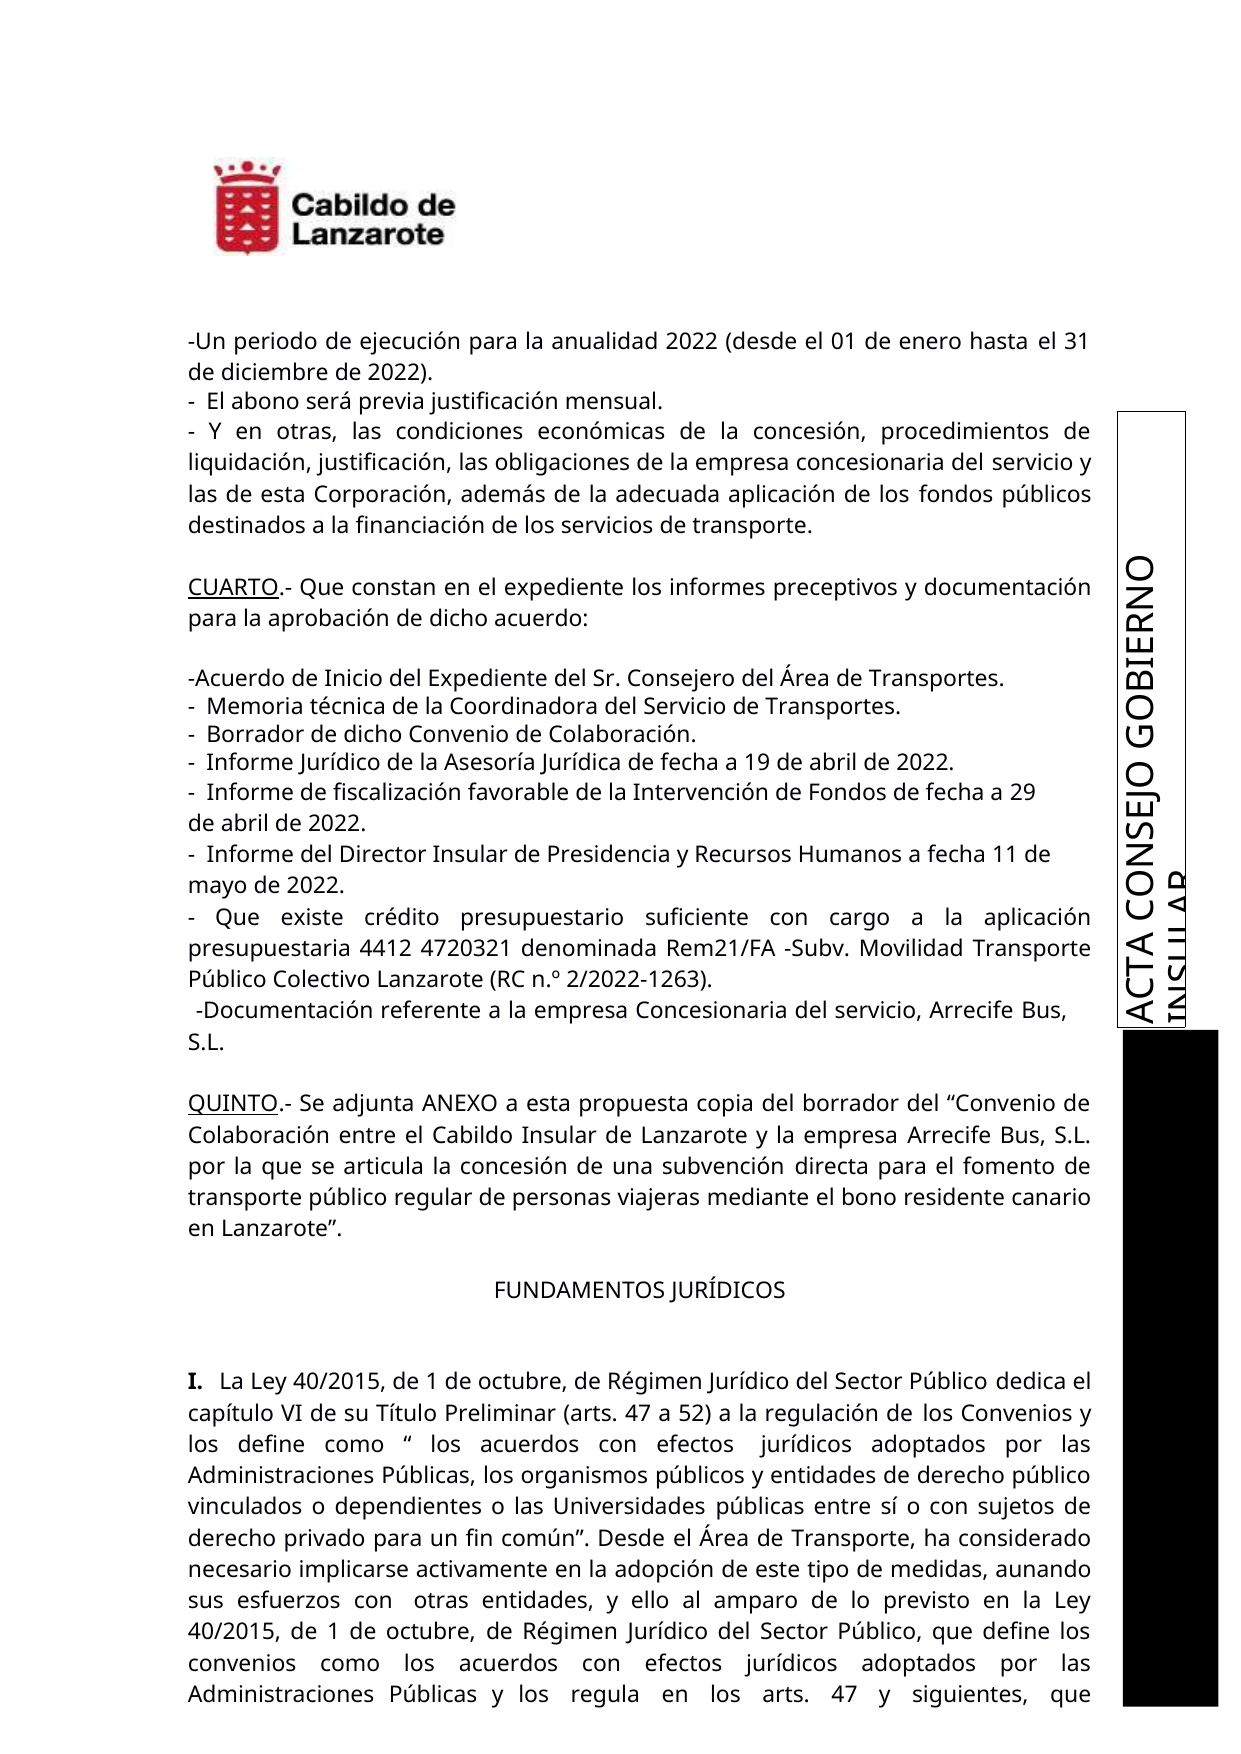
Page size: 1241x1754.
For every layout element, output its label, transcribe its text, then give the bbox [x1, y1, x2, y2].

text -Acuerdo de Inicio del Expediente del Sr. Consejero del Área de Transportes. [188, 664, 1103, 692]
text FUNDAMENTOS JURÍDICOS [479, 1274, 800, 1306]
list Y en otras, las condiciones económicas de la concesión, procedimientos de liquidación, justificación, las obligaciones de la empresa concesionaria del servicio y las de esta Corporación, además de la adecuada aplicación de los fondos públicos destinados a la financiación de los servicios de transporte. [188, 415, 1091, 540]
text CUARTO.- Que constan en el expediente los informes preceptivos y documentación para la aprobación de dicho acuerdo: [188, 571, 1091, 633]
list Informe de fiscalización favorable de la Intervención de Fondos de fecha a 29 de abril de 2022. [188, 776, 1066, 838]
list El abono será previa justificación mensual. [188, 387, 1103, 415]
picture [212, 157, 457, 256]
list Informe del Director Insular de Presidencia y Recursos Humanos a fecha 11 de mayo de 2022. [188, 838, 1082, 901]
list Que existe crédito presupuestario suficiente con cargo a la aplicación presupuestaria 4412 4720321 denominada Rem21/FA -Subv. Movilidad Transporte Público Colectivo Lanzarote (RC n.º 2/2022-1263). [188, 901, 1091, 994]
list Memoria técnica de la Coordinadora del Servicio de Transportes. [188, 692, 1103, 720]
text -Un periodo de ejecución para la anualidad 2022 (desde el 01 de enero hasta el 31 de diciembre de 2022). [188, 324, 1090, 387]
list Borrador de dicho Convenio de Colaboración. [188, 720, 1103, 748]
list La Ley 40/2015, de 1 de octubre, de Régimen Jurídico del Sector Público dedica el capítulo VI de su Título Preliminar (arts. 47 a 52) a la regulación de los Convenios y los define como “ los acuerdos con efectos jurídicos adoptados por las Administraciones Públicas, los organismos públicos y entidades de derecho público vinculados o dependientes o las Universidades públicas entre sí o con sujetos de derecho privado para un fin común”. Desde el Área de Transporte, ha considerado necesario implicarse activamente en la adopción de este tipo de medidas, aunando sus esfuerzos con otras entidades, y ello al amparo de lo previsto en la Ley 40/2015, de 1 de octubre, de Régimen Jurídico del Sector Público, que define los convenios como los acuerdos con efectos jurídicos adoptados por las Administraciones Públicas y los regula en los arts. 47 y siguientes, que [188, 1365, 1091, 1709]
text QUINTO.- Se adjunta ANEXO a esta propuesta copia del borrador del “Convenio de Colaboración entre el Cabildo Insular de Lanzarote y la empresa Arrecife Bus, S.L. por la que se articula la concesión de una subvención directa para el fomento de transporte público regular de personas viajeras mediante el bono residente canario en Lanzarote”. [188, 1087, 1091, 1243]
text ACTA CONSEJO GOBIERNO INSULAR [1118, 414, 1183, 1027]
text -Documentación referente a la empresa Concesionaria del servicio, Arrecife Bus, S.L. [188, 994, 1067, 1057]
list Informe Jurídico de la Asesoría Jurídica de fecha a 19 de abril de 2022. [188, 748, 1103, 776]
